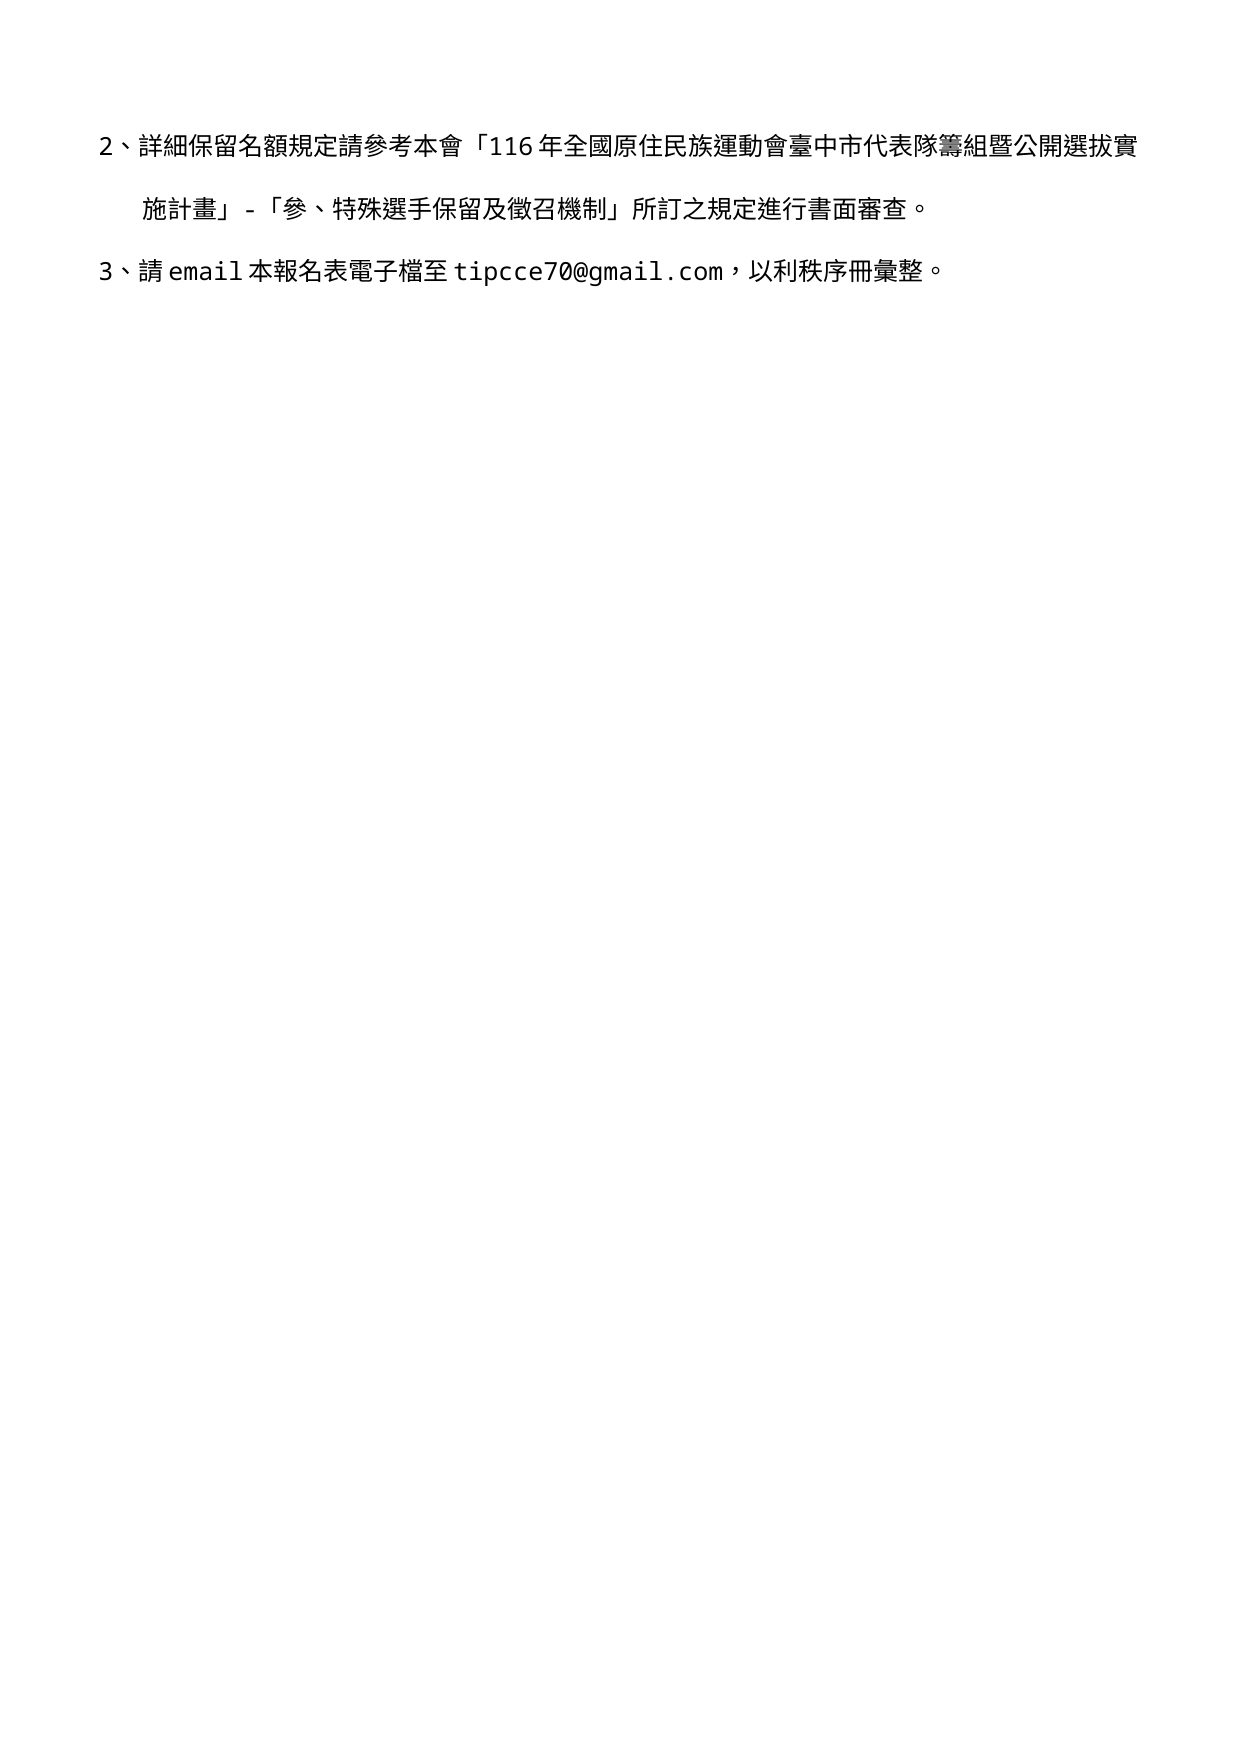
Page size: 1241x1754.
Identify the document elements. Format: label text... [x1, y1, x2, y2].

list 請email本報名表電子檔至tipcce70@gmail.com，以利秩序冊彙整。 [98, 228, 1222, 291]
list 詳細保留名額規定請參考本會「116年全國原住民族運動會臺中市代表隊籌組暨公開選拔實施計畫」-「參、特殊選手保留及徵召機制」所訂之規定進行書面審查。 [98, 103, 1161, 228]
